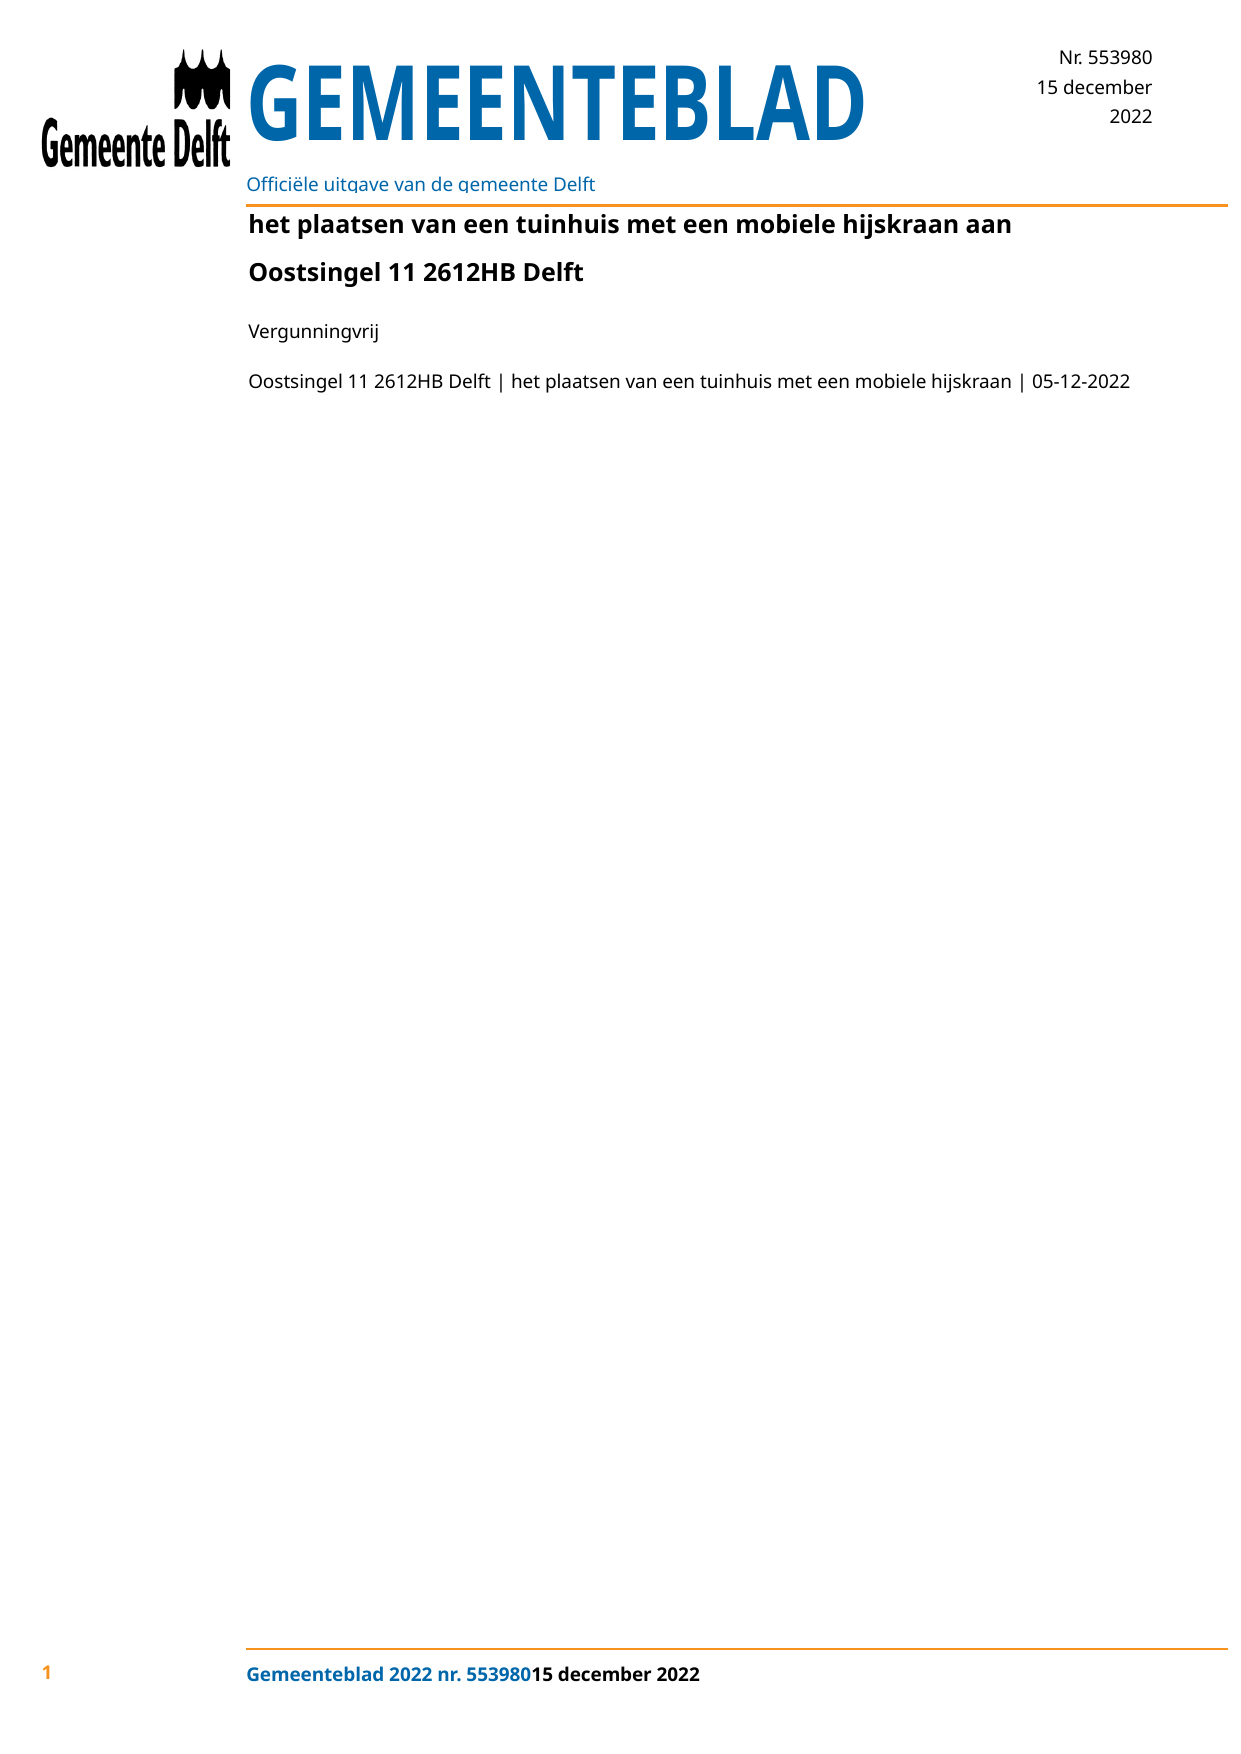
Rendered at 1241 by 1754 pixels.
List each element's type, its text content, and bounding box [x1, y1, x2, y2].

picture [41, 47, 231, 172]
text het plaatsen van een tuinhuis met een mobiele hijskraan aan Oostsingel 11 2612HB Delft [248, 207, 1152, 288]
text Oostsingel 11 2612HB Delft | het plaatsen van een tuinhuis met een mobiele hijskraan | 05-12-2022 [248, 368, 1152, 394]
text Vergunningvrij [248, 318, 1152, 344]
